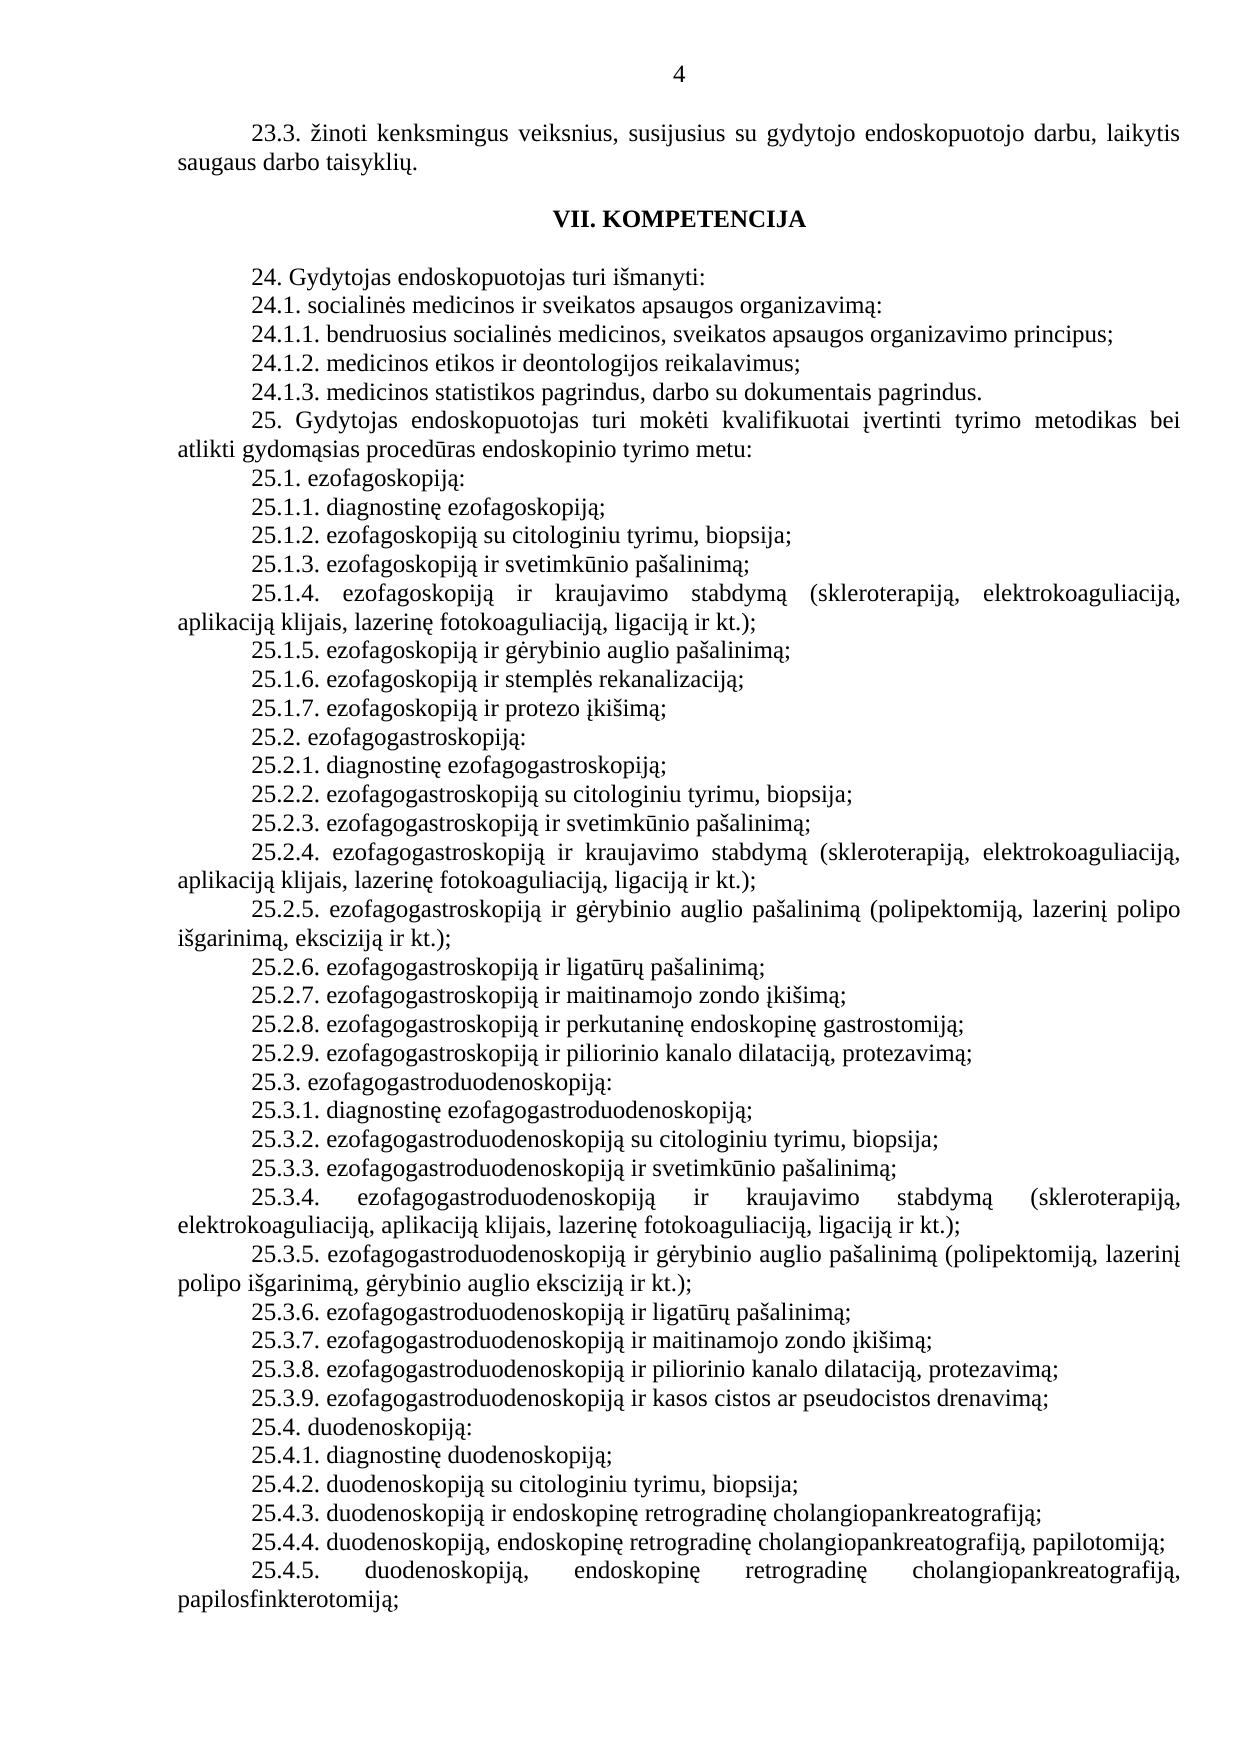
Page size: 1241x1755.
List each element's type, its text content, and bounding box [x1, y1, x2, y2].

text 25.4.1. diagnostinę duodenoskopiją; [177, 1441, 1181, 1469]
text 24.1.1. bendruosius socialinės medicinos, sveikatos apsaugos organizavimo principus; [177, 319, 1181, 348]
text 25.3.7. ezofagogastroduodenoskopiją ir maitinamojo zondo įkišimą; [177, 1326, 1181, 1354]
text 25.2.4. ezofagogastroskopiją ir kraujavimo stabdymą (skleroterapiją, elektrokoaguliaciją, aplikaciją klijais, lazerinę fotokoaguliaciją, ligaciją ir kt.); [177, 837, 1181, 894]
text 25.1.2. ezofagoskopiją su citologiniu tyrimu, biopsija; [177, 521, 1181, 549]
text 25.1.7. ezofagoskopiją ir protezo įkišimą; [177, 693, 1181, 722]
text 25.3.2. ezofagogastroduodenoskopiją su citologiniu tyrimu, biopsija; [177, 1124, 1181, 1153]
text 25.3.9. ezofagogastroduodenoskopiją ir kasos cistos ar pseudocistos drenavimą; [177, 1383, 1181, 1412]
text 25.2.5. ezofagogastroskopiją ir gėrybinio auglio pašalinimą (polipektomiją, lazerinį polipo išgarinimą, eksciziją ir kt.); [177, 894, 1181, 952]
text VII. KOMPETENCIJA [177, 204, 1181, 233]
text 25.4. duodenoskopiją: [177, 1412, 1181, 1441]
text 25.2.6. ezofagogastroskopiją ir ligatūrų pašalinimą; [177, 952, 1181, 981]
text 25.3.3. ezofagogastroduodenoskopiją ir svetimkūnio pašalinimą; [177, 1153, 1181, 1182]
text 24.1.2. medicinos etikos ir deontologijos reikalavimus; [177, 348, 1181, 377]
text 25.2. ezofagogastroskopiją: [177, 722, 1181, 751]
text 25.1.6. ezofagoskopiją ir stemplės rekanalizaciją; [177, 664, 1181, 693]
text 25. Gydytojas endoskopuotojas turi mokėti kvalifikuotai įvertinti tyrimo metodikas bei atlikti gydomąsias procedūras endoskopinio tyrimo metu: [177, 406, 1181, 463]
text 25.2.9. ezofagogastroskopiją ir piliorinio kanalo dilataciją, protezavimą; [177, 1038, 1181, 1067]
text 25.1.1. diagnostinę ezofagoskopiją; [177, 492, 1181, 521]
text 25.3.8. ezofagogastroduodenoskopiją ir piliorinio kanalo dilataciją, protezavimą; [177, 1354, 1181, 1383]
text 23.3. žinoti kenksmingus veiksnius, susijusius su gydytojo endoskopuotojo darbu, laikytis saugaus darbo taisyklių. [177, 118, 1181, 176]
text 24.1.3. medicinos statistikos pagrindus, darbo su dokumentais pagrindus. [177, 377, 1181, 406]
text 25.4.3. duodenoskopiją ir endoskopinę retrogradinę cholangiopankreatografiją; [177, 1498, 1181, 1527]
text 25.3.1. diagnostinę ezofagogastroduodenoskopiją; [177, 1096, 1181, 1124]
text 25.2.8. ezofagogastroskopiją ir perkutaninę endoskopinę gastrostomiją; [177, 1009, 1181, 1038]
text 25.1.3. ezofagoskopiją ir svetimkūnio pašalinimą; [177, 549, 1181, 578]
text 25.3.5. ezofagogastroduodenoskopiją ir gėrybinio auglio pašalinimą (polipektomiją, lazerinį polipo išgarinimą, gėrybinio auglio eksciziją ir kt.); [177, 1239, 1181, 1297]
text 24. Gydytojas endoskopuotojas turi išmanyti: [177, 262, 1181, 291]
text 25.1. ezofagoskopiją: [177, 463, 1181, 492]
text 25.4.4. duodenoskopiją, endoskopinę retrogradinę cholangiopankreatografiją, papilotomiją; [177, 1527, 1181, 1556]
text 25.1.5. ezofagoskopiją ir gėrybinio auglio pašalinimą; [177, 636, 1181, 664]
text 25.3. ezofagogastroduodenoskopiją: [177, 1067, 1181, 1096]
text 25.2.2. ezofagogastroskopiją su citologiniu tyrimu, biopsija; [177, 779, 1181, 808]
text 25.2.7. ezofagogastroskopiją ir maitinamojo zondo įkišimą; [177, 981, 1181, 1009]
text 25.3.6. ezofagogastroduodenoskopiją ir ligatūrų pašalinimą; [177, 1297, 1181, 1326]
text 25.2.3. ezofagogastroskopiją ir svetimkūnio pašalinimą; [177, 808, 1181, 837]
text 25.1.4. ezofagoskopiją ir kraujavimo stabdymą (skleroterapiją, elektrokoaguliaciją, aplikaciją klijais, lazerinę fotokoaguliaciją, ligaciją ir kt.); [177, 578, 1181, 636]
text 25.4.2. duodenoskopiją su citologiniu tyrimu, biopsija; [177, 1469, 1181, 1498]
text 25.3.4. ezofagogastroduodenoskopiją ir kraujavimo stabdymą (skleroterapiją, elektrokoaguliaciją, aplikaciją klijais, lazerinę fotokoaguliaciją, ligaciją ir kt.); [177, 1182, 1181, 1239]
text 24.1. socialinės medicinos ir sveikatos apsaugos organizavimą: [177, 291, 1181, 319]
text 25.2.1. diagnostinę ezofagogastroskopiją; [177, 751, 1181, 779]
text 25.4.5. duodenoskopiją, endoskopinę retrogradinę cholangiopankreatografiją, papilosfinkterotomiją; [177, 1556, 1181, 1613]
